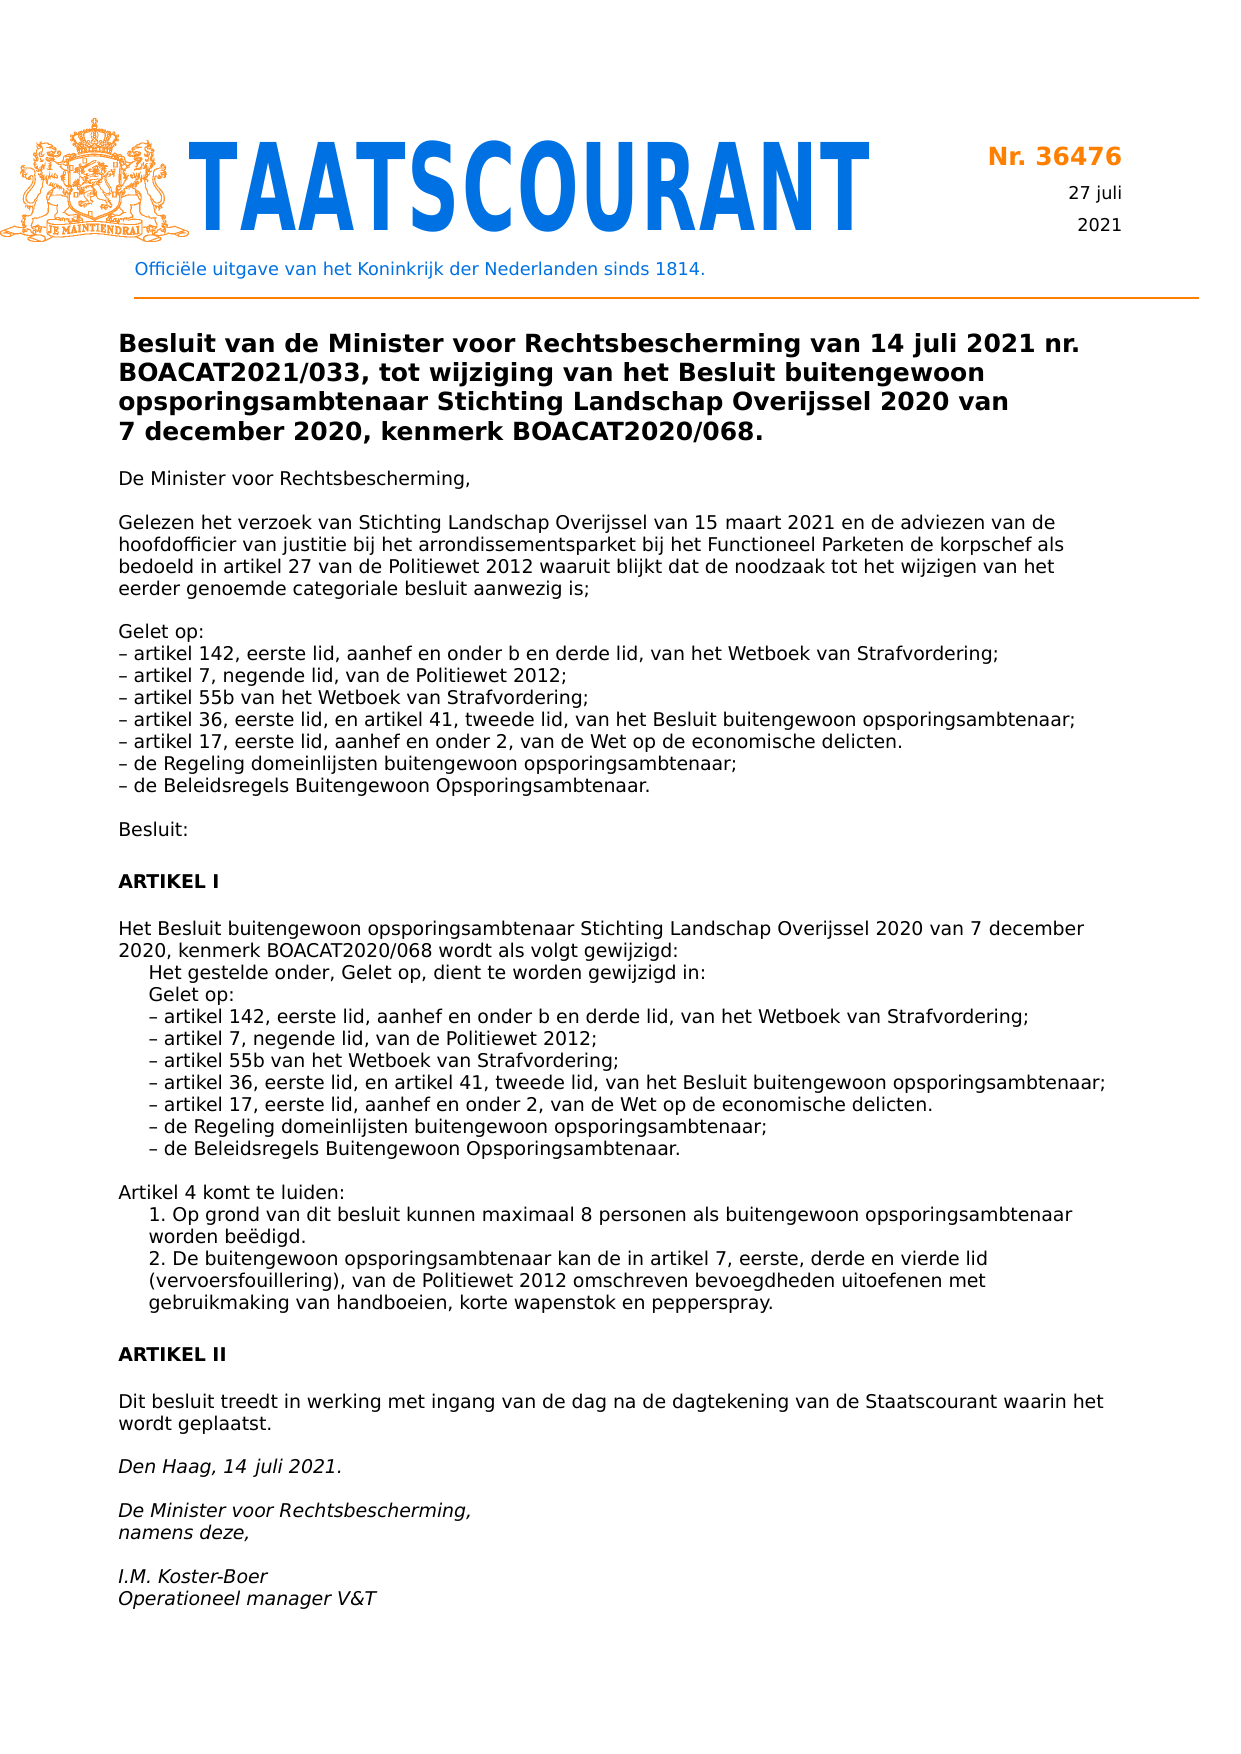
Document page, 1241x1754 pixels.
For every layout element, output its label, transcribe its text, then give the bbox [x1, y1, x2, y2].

text Het gestelde onder, Gelet op, dient te worden gewijzigd in: [148, 962, 1122, 984]
text – de Beleidsregels Buitengewoon Opsporingsambtenaar. [148, 1138, 1122, 1160]
text – artikel 36, eerste lid, en artikel 41, tweede lid, van het Besluit buitengewoon opsporingsambtenaar; [148, 1072, 1122, 1094]
text Gelezen het verzoek van Stichting Landschap Overijssel van 15 maart 2021 en de adviezen van de hoofdofficier van justitie bij het arrondissementsparket bij het Functioneel Parketen de korpschef als bedoeld in artikel 27 van de Politiewet 2012 waaruit blijkt dat de noodzaak tot het wijzigen van het eerder genoemde categoriale besluit aanwezig is; [118, 512, 1122, 599]
text Besluit: [118, 819, 1122, 841]
subtitle ARTIKEL II [118, 1343, 1122, 1366]
table_header STAATSCOURANT [134, 118, 939, 259]
text Den Haag, 14 juli 2021. [118, 1456, 1122, 1478]
text – artikel 142, eerste lid, aanhef en onder b en derde lid, van het Wetboek van Strafvordering; [148, 1006, 1122, 1028]
text Gelet op: [148, 984, 1122, 1006]
text – artikel 7, negende lid, van de Politiewet 2012; [118, 665, 1122, 687]
text – de Regeling domeinlijsten buitengewoon opsporingsambtenaar; [148, 1116, 1122, 1138]
text De Minister voor Rechtsbescherming, [118, 468, 1122, 490]
text De Minister voor Rechtsbescherming, namens deze, I.M. Koster-Boer Operationeel manager V&T [118, 1500, 1122, 1610]
table_cell 27 juli [939, 177, 1199, 209]
text 2. De buitengewoon opsporingsambtenaar kan de in artikel 7, eerste, derde en vierde lid (vervoersfouillering), van de Politiewet 2012 omschreven bevoegdheden uitoefenen met gebruikmaking van handboeien, korte wapenstok en pepperspray. [148, 1248, 1122, 1313]
text – artikel 55b van het Wetboek van Strafvordering; [118, 687, 1122, 709]
subtitle ARTIKEL I [118, 871, 1122, 893]
table_cell 2021 [939, 209, 1199, 259]
picture [0, 118, 189, 242]
text Het Besluit buitengewoon opsporingsambtenaar Stichting Landschap Overijssel 2020 van 7 december 2020, kenmerk BOACAT2020/068 wordt als volgt gewijzigd: [118, 918, 1122, 962]
table_cell Officiële uitgave van het Koninkrijk der Nederlanden sinds 1814. [134, 259, 1199, 297]
table_header [0, 242, 134, 297]
text – artikel 142, eerste lid, aanhef en onder b en derde lid, van het Wetboek van Strafvordering; [118, 643, 1122, 665]
text – artikel 55b van het Wetboek van Strafvordering; [148, 1050, 1122, 1072]
text – artikel 17, eerste lid, aanhef en onder 2, van de Wet op de economische delicten. [118, 731, 1122, 753]
text Dit besluit treedt in werking met ingang van de dag na de dagtekening van de Staatscourant waarin het wordt geplaatst. [118, 1391, 1122, 1434]
text 1. Op grond van dit besluit kunnen maximaal 8 personen als buitengewoon opsporingsambtenaar worden beëdigd. [148, 1204, 1122, 1248]
subtitle Besluit van de Minister voor Rechtsbescherming van 14 juli 2021 nr. BOACAT2021/033, tot wijziging van het Besluit buitengewoon opsporingsambtenaar Stichting Landschap Overijssel 2020 van 7 december 2020, kenmerk BOACAT2020/068. [118, 329, 1122, 446]
text – artikel 17, eerste lid, aanhef en onder 2, van de Wet op de economische delicten. [148, 1094, 1122, 1116]
text Gelet op: [118, 621, 1122, 643]
text – de Beleidsregels Buitengewoon Opsporingsambtenaar. [118, 775, 1122, 797]
text Artikel 4 komt te luiden: [118, 1182, 1122, 1204]
text – de Regeling domeinlijsten buitengewoon opsporingsambtenaar; [118, 753, 1122, 775]
text – artikel 7, negende lid, van de Politiewet 2012; [148, 1028, 1122, 1050]
table_header Nr. 36476 [939, 118, 1199, 177]
text – artikel 36, eerste lid, en artikel 41, tweede lid, van het Besluit buitengewoon opsporingsambtenaar; [118, 709, 1122, 731]
